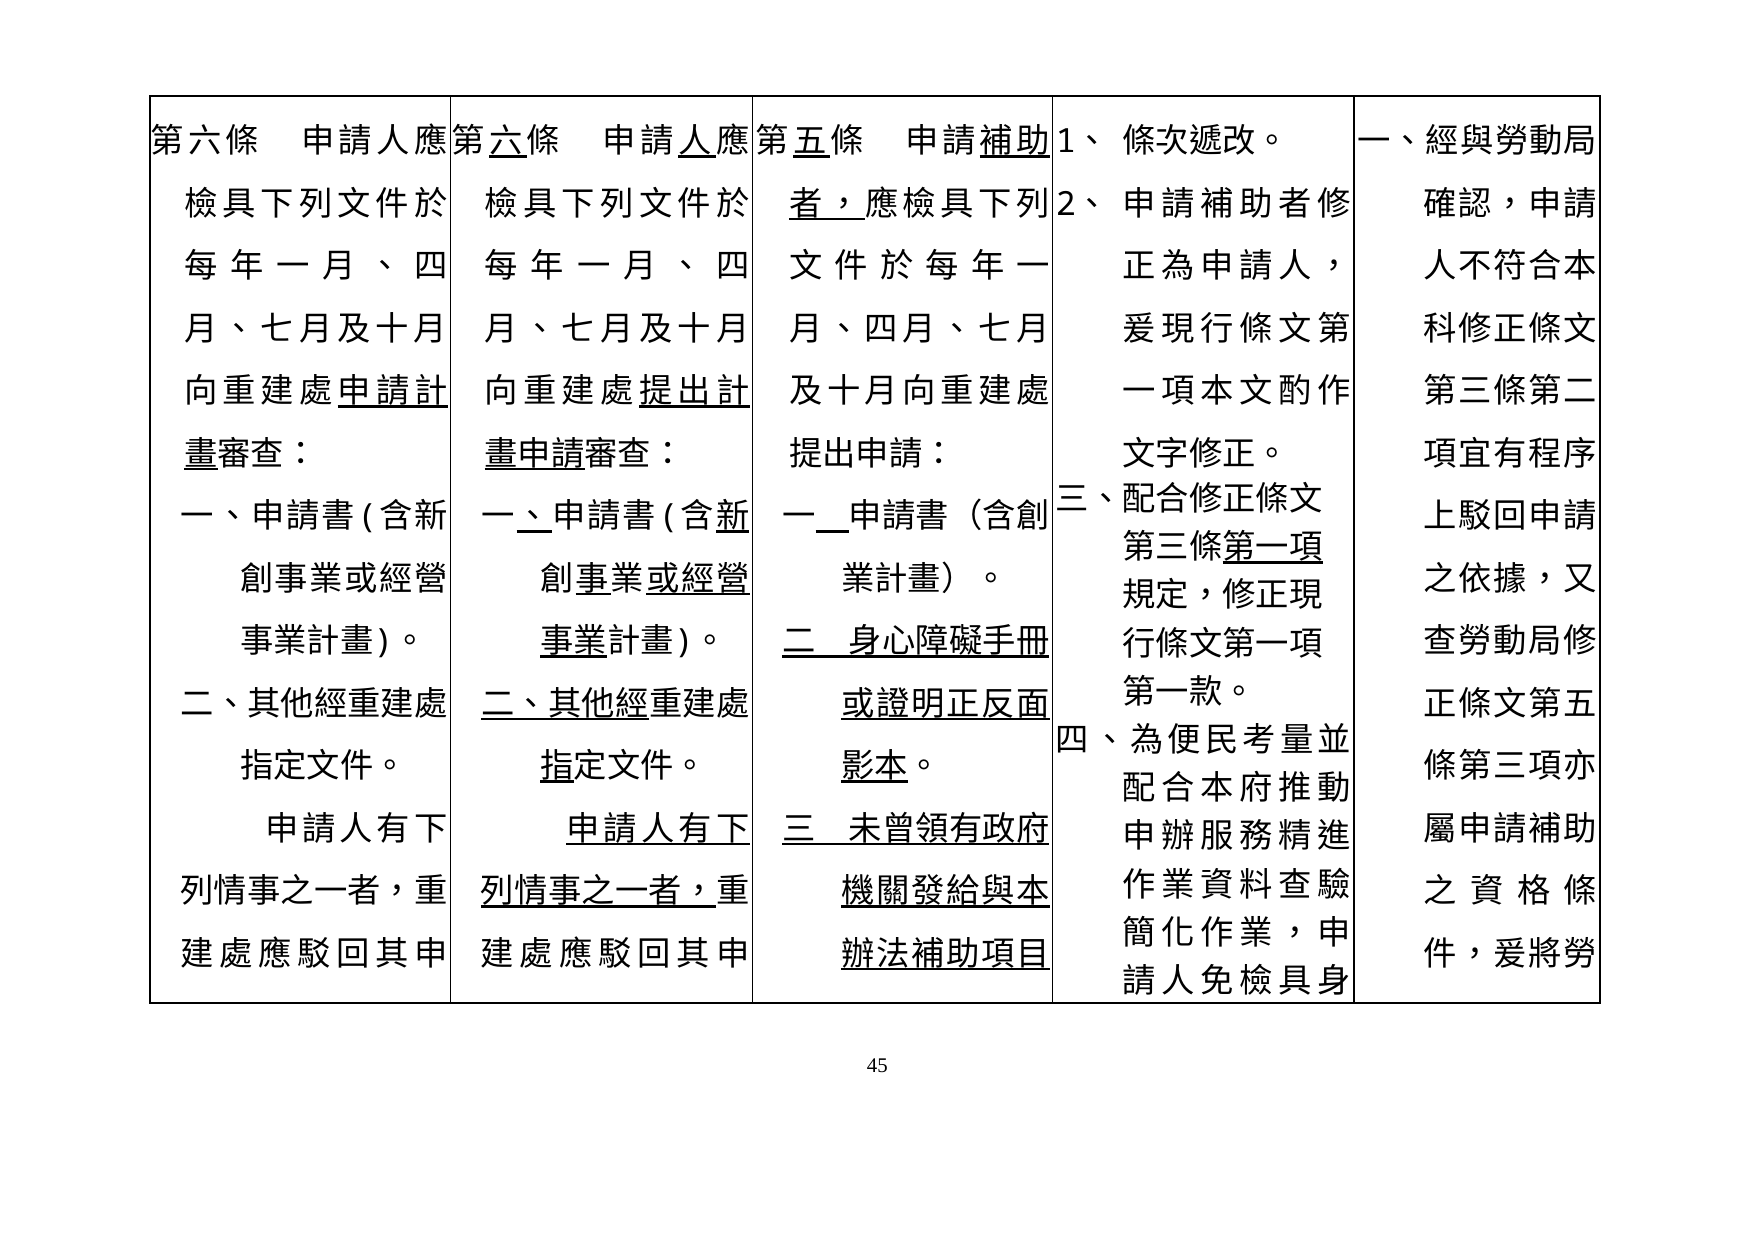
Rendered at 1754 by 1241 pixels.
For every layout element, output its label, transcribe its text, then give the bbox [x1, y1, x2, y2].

table_cell 條次遞改。 申請補助者修正為申請人，爰現行條文第一項本文酌作文字修正。 三、配合修正條文第三條第一項規定，修正現行條文第一項第一款。 四、為便民考量並配合本府推動申辦服務精進作業資料查驗簡化作業，申請人免檢具身 [1053, 97, 1353, 1002]
table_cell 第六條 申請人應檢具下列文件於每年一月、四月、七月及十月向重建處提出計畫申請審查： 一、申請書(含新創事業或經營事業計畫)。 二、其他經重建處指定文件。 申請人有下列情事之一者，重建處應駁回其申 [451, 97, 752, 1002]
table_cell 第六條 申請人應檢具下列文件於每年一月、四月、七月及十月向重建處申請計畫審查： 一、申請書(含新創事業或經營事業計畫)。 二、其他經重建處指定文件。 申請人有下列情事之一者，重建處應駁回其申 [151, 97, 450, 1002]
table_cell 一、經與勞動局確認，申請人不符合本科修正條文第三條第二項宜有程序上駁回申請之依據，又查勞動局修正條文第五條第三項亦屬申請補助之資格條件，爰將勞 [1355, 97, 1599, 1002]
table_cell 第五條 申請補助者，應檢具下列文件於每年一月、四月、七月及十月向重建處提出申請： 一 申請書（含創業計畫）。 二 身心障礙手冊或證明正反面影本。 三 未曾領有政府機關發給與本辦法補助項目 [753, 97, 1052, 1002]
